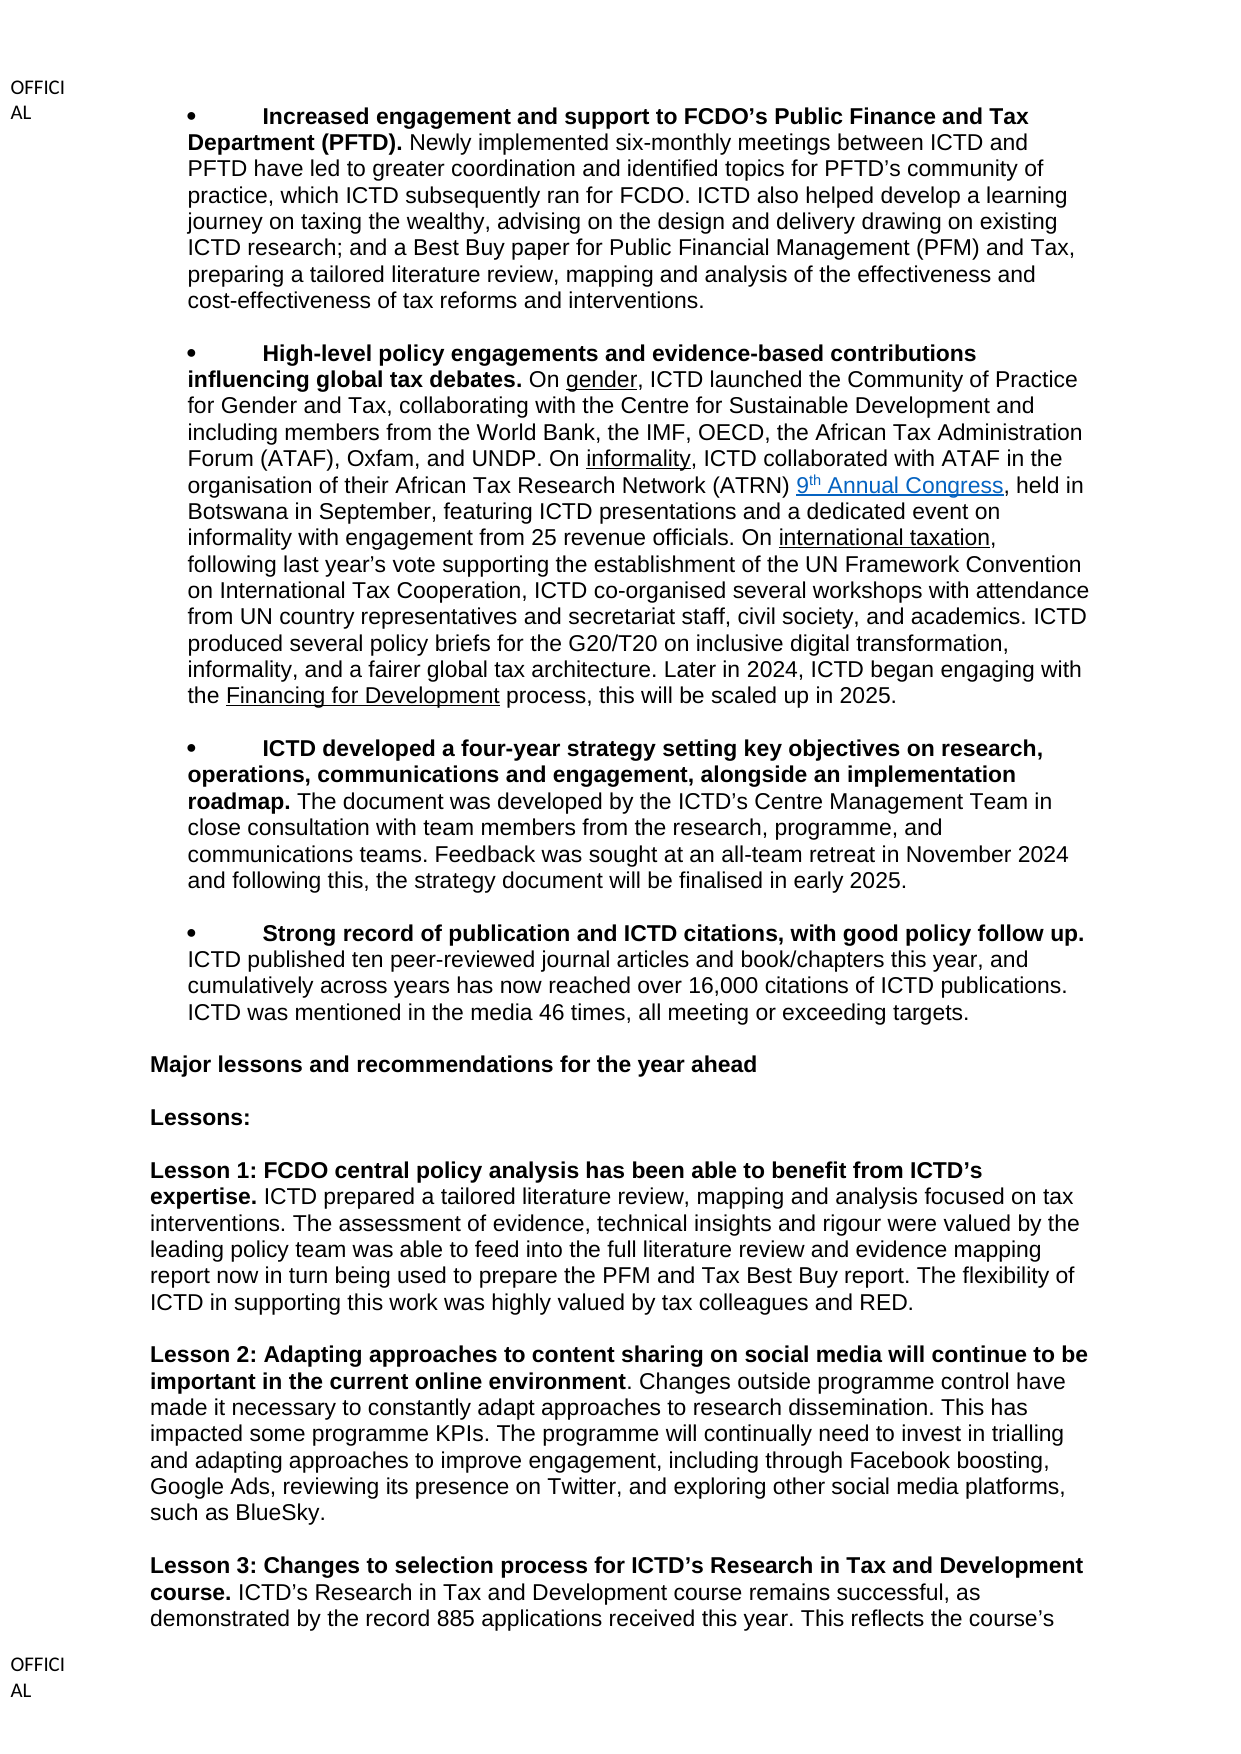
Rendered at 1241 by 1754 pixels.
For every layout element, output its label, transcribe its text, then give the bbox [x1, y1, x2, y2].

text Lesson 1: FCDO central policy analysis has been able to benefit from ICTD’s expertise. ICTD prepared a tailored literature review, mapping and analysis focused on tax interventions. The assessment of evidence, technical insights and rigour were valued by the leading policy team was able to feed into the full literature review and evidence mapping report now in turn being used to prepare the PFM and Tax Best Buy report. The flexibility of ICTD in supporting this work was highly valued by tax colleagues and RED. [150, 1157, 1090, 1315]
list High-level policy engagements and evidence-based contributions influencing global tax debates. On gender, ICTD launched the Community of Practice for Gender and Tax, collaborating with the Centre for Sustainable Development and including members from the World Bank, the IMF, OECD, the African Tax Administration Forum (ATAF), Oxfam, and UNDP. On informality, ICTD collaborated with ATAF in the organisation of their African Tax Research Network (ATRN) 9th Annual Congress, held in Botswana in September, featuring ICTD presentations and a dedicated event on informality with engagement from 25 revenue officials. On international taxation, following last year’s vote supporting the establishment of the UN Framework Convention on International Tax Cooperation, ICTD co-organised several workshops with attendance from UN country representatives and secretariat staff, civil society, and academics. ICTD produced several policy briefs for the G20/T20 on inclusive digital transformation, informality, and a fairer global tax architecture. Later in 2024, ICTD began engaging with the Financing for Development process, this will be scaled up in 2025. [187, 340, 1090, 709]
list ICTD developed a four-year strategy setting key objectives on research, operations, communications and engagement, alongside an implementation roadmap. The document was developed by the ICTD’s Centre Management Team in close consultation with team members from the research, programme, and communications teams. Feedback was sought at an all-team retreat in November 2024 and following this, the strategy document will be finalised in early 2025. [187, 735, 1090, 893]
text Lesson 2: Adapting approaches to content sharing on social media will continue to be important in the current online environment. Changes outside programme control have made it necessary to constantly adapt approaches to research dissemination. This has impacted some programme KPIs. The programme will continually need to invest in trialling and adapting approaches to improve engagement, including through Facebook boosting, Google Ads, reviewing its presence on Twitter, and exploring other social media platforms, such as BlueSky. [150, 1341, 1090, 1526]
text Lessons: [150, 1104, 1090, 1130]
text Major lessons and recommendations for the year ahead [150, 1051, 1090, 1078]
text Lesson 3: Changes to selection process for ICTD’s Research in Tax and Development course. ICTD’s Research in Tax and Development course remains successful, as demonstrated by the record 885 applications received this year. This reflects the course’s [150, 1552, 1090, 1631]
list Strong record of publication and ICTD citations, with good policy follow up. ICTD published ten peer-reviewed journal articles and book/chapters this year, and cumulatively across years has now reached over 16,000 citations of ICTD publications. ICTD was mentioned in the media 46 times, all meeting or exceeding targets. [187, 919, 1090, 1025]
list Increased engagement and support to FCDO’s Public Finance and Tax Department (PFTD). Newly implemented six-monthly meetings between ICTD and PFTD have led to greater coordination and identified topics for PFTD’s community of practice, which ICTD subsequently ran for FCDO. ICTD also helped develop a learning journey on taxing the wealthy, advising on the design and delivery drawing on existing ICTD research; and a Best Buy paper for Public Financial Management (PFM) and Tax, preparing a tailored literature review, mapping and analysis of the effectiveness and cost-effectiveness of tax reforms and interventions. [187, 103, 1090, 313]
